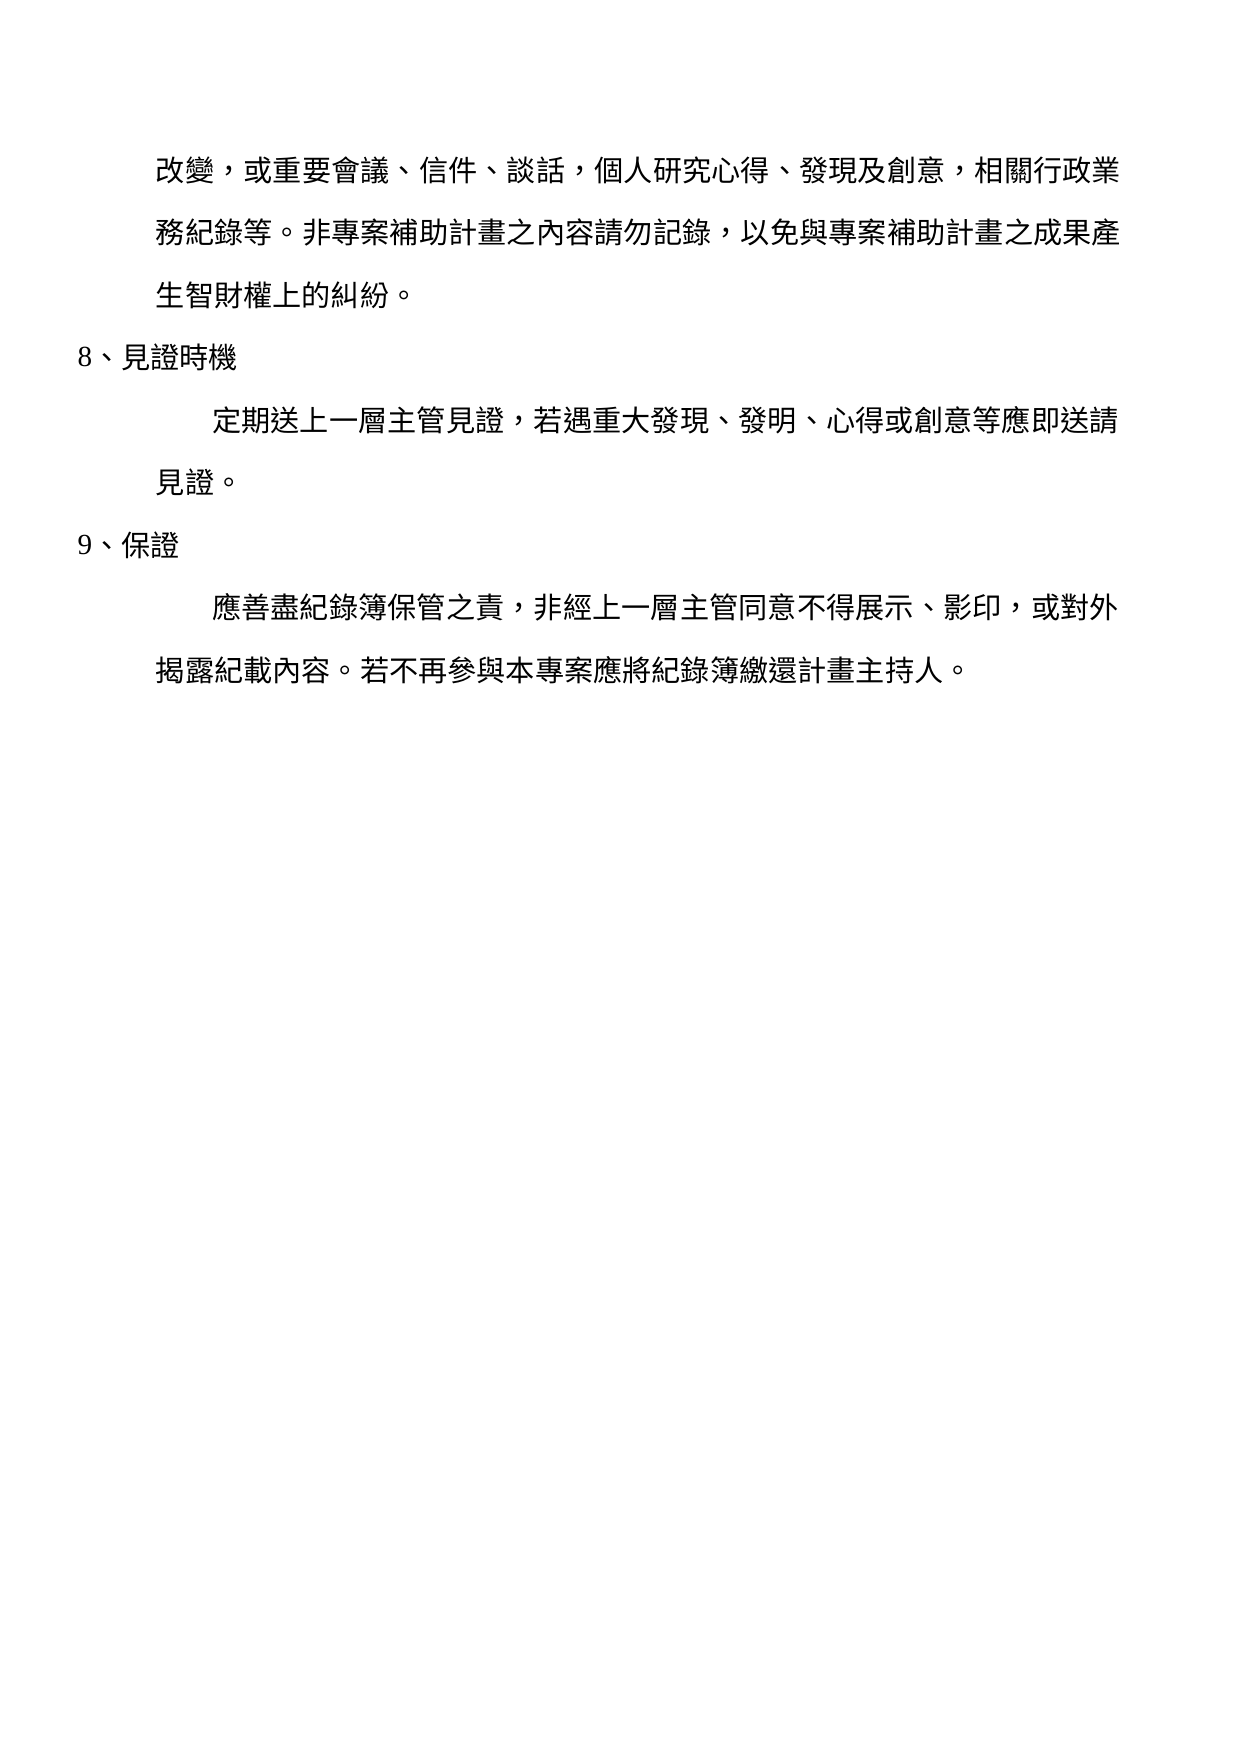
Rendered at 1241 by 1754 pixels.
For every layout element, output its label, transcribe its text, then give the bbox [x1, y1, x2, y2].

list 見證時機 [77, 314, 1122, 377]
text 改變，或重要會議、信件、談話，個人研究心得、發現及創意，相關行政業務紀錄等。非專案補助計畫之內容請勿記錄，以免與專案補助計畫之成果產生智財權上的糾紛。 [156, 127, 1122, 314]
list 保證 [77, 502, 1122, 564]
text 定期送上一層主管見證，若遇重大發現、發明、心得或創意等應即送請見證。 [156, 377, 1122, 502]
text 應善盡紀錄簿保管之責，非經上一層主管同意不得展示、影印，或對外揭露紀載內容。若不再參與本專案應將紀錄簿繳還計畫主持人。 [156, 564, 1122, 689]
